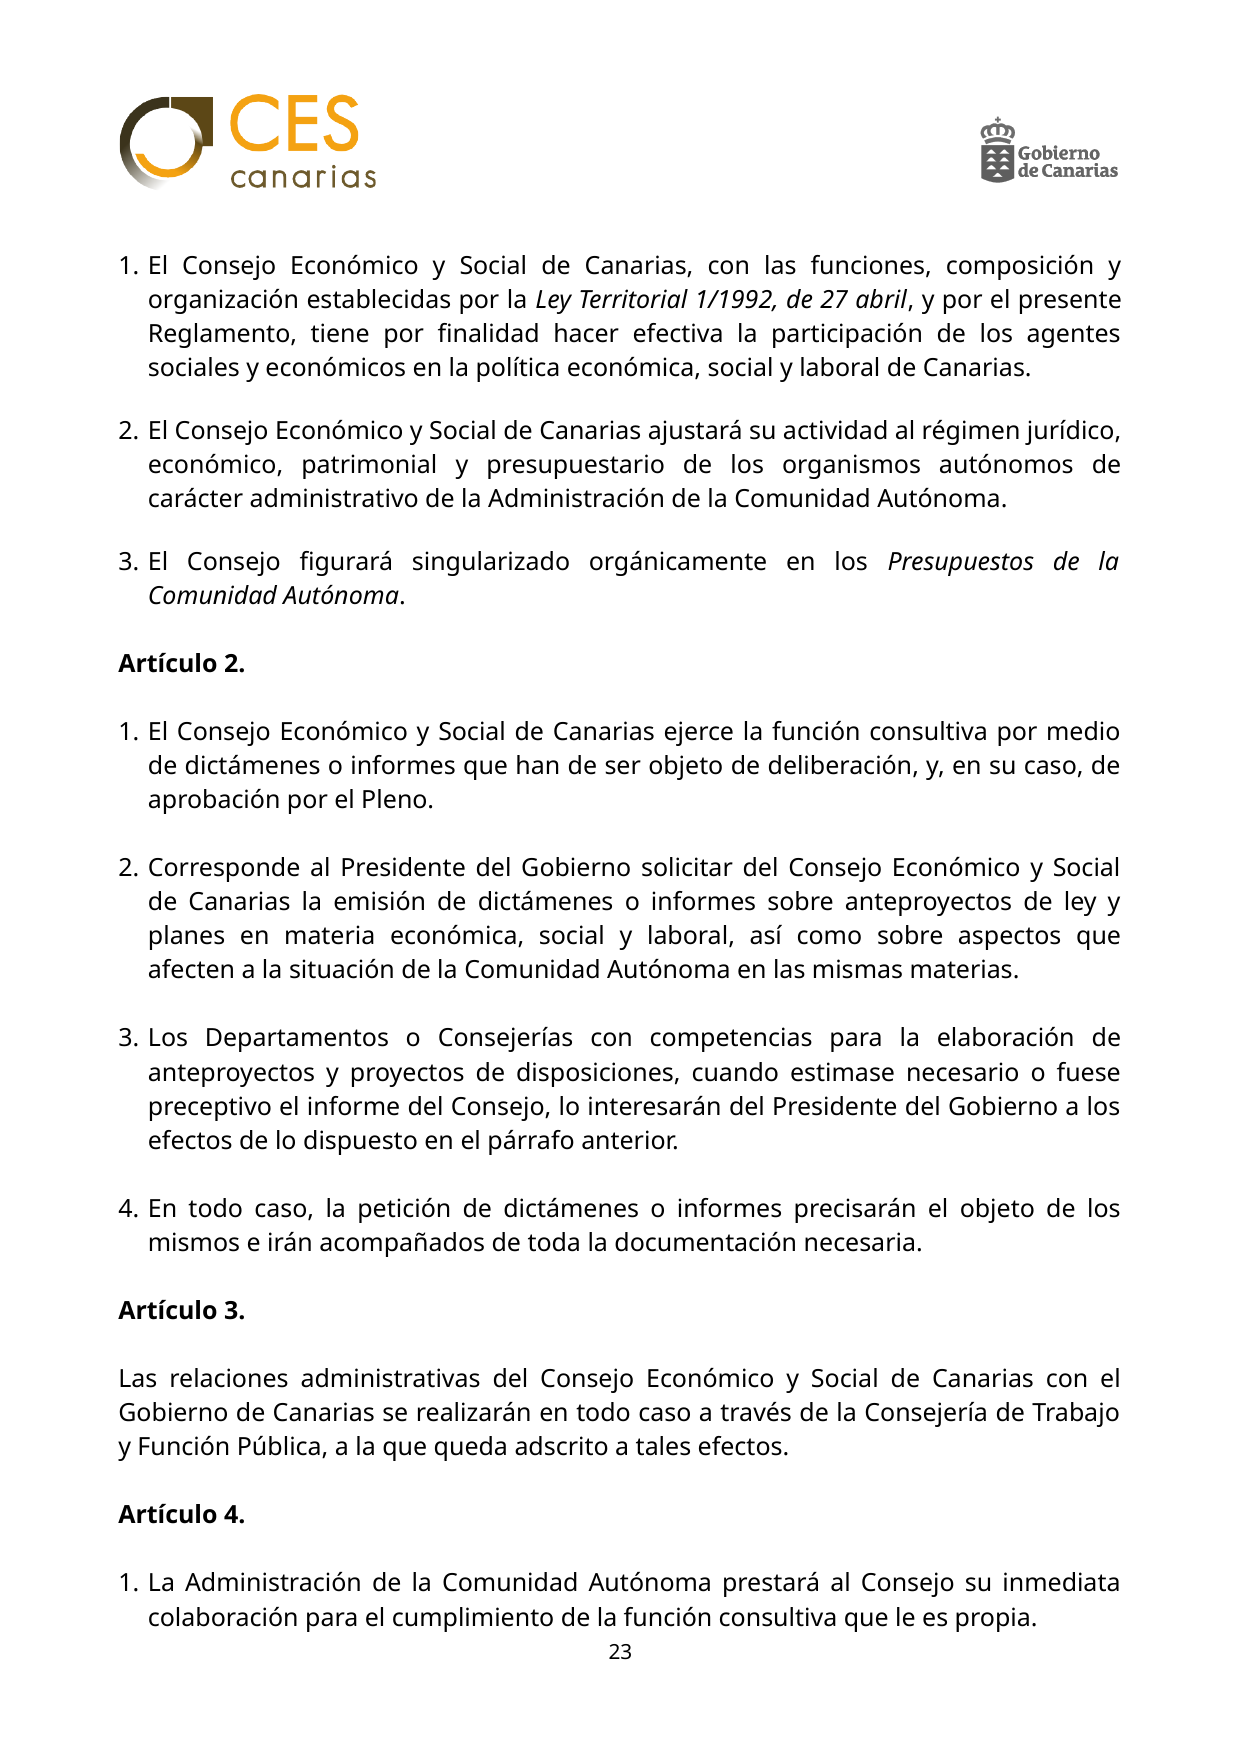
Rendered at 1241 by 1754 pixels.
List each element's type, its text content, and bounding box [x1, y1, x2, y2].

text 4. En todo caso, la petición de dictámenes o informes precisarán el objeto de los mismos e irán acompañados de toda la documentación necesaria. [118, 1190, 1122, 1258]
text 3. Los Departamentos o Consejerías con competencias para la elaboración de anteproyectos y proyectos de disposiciones, cuando estimase necesario o fuese preceptivo el informe del Consejo, lo interesarán del Presidente del Gobierno a los efectos de lo dispuesto en el párrafo anterior. [118, 1020, 1122, 1156]
text 1. El Consejo Económico y Social de Canarias, con las funciones, composición y organización establecidas por la Ley Territorial 1/1992, de 27 abril, y por el presente Reglamento, tiene por finalidad hacer efectiva la participación de los agentes sociales y económicos en la política económica, social y laboral de Canarias. [118, 248, 1122, 384]
picture [119, 94, 376, 191]
picture [975, 111, 1120, 186]
text Artículo 3. [118, 1293, 1122, 1327]
text 1. El Consejo Económico y Social de Canarias ejerce la función consultiva por medio de dictámenes o informes que han de ser objeto de deliberación, y, en su caso, de aprobación por el Pleno. [118, 713, 1122, 816]
text Las relaciones administrativas del Consejo Económico y Social de Canarias con el Gobierno de Canarias se realizarán en todo caso a través de la Consejería de Trabajo y Función Pública, a la que queda adscrito a tales efectos. [118, 1361, 1122, 1463]
text 2. El Consejo Económico y Social de Canarias ajustará su actividad al régimen jurídico, económico, patrimonial y presupuestario de los organismos autónomos de carácter administrativo de la Administración de la Comunidad Autónoma. [118, 413, 1122, 515]
text Artículo 2. [118, 645, 1122, 679]
text 3. El Consejo figurará singularizado orgánicamente en los Presupuestos de la Comunidad Autónoma. [118, 543, 1122, 611]
text 1. La Administración de la Comunidad Autónoma prestará al Consejo su inmediata colaboración para el cumplimiento de la función consultiva que le es propia. [118, 1565, 1122, 1633]
text 2. Corresponde al Presidente del Gobierno solicitar del Consejo Económico y Social de Canarias la emisión de dictámenes o informes sobre anteproyectos de ley y planes en materia económica, social y laboral, así como sobre aspectos que afecten a la situación de la Comunidad Autónoma en las mismas materias. [118, 850, 1122, 986]
text Artículo 4. [118, 1497, 1122, 1531]
